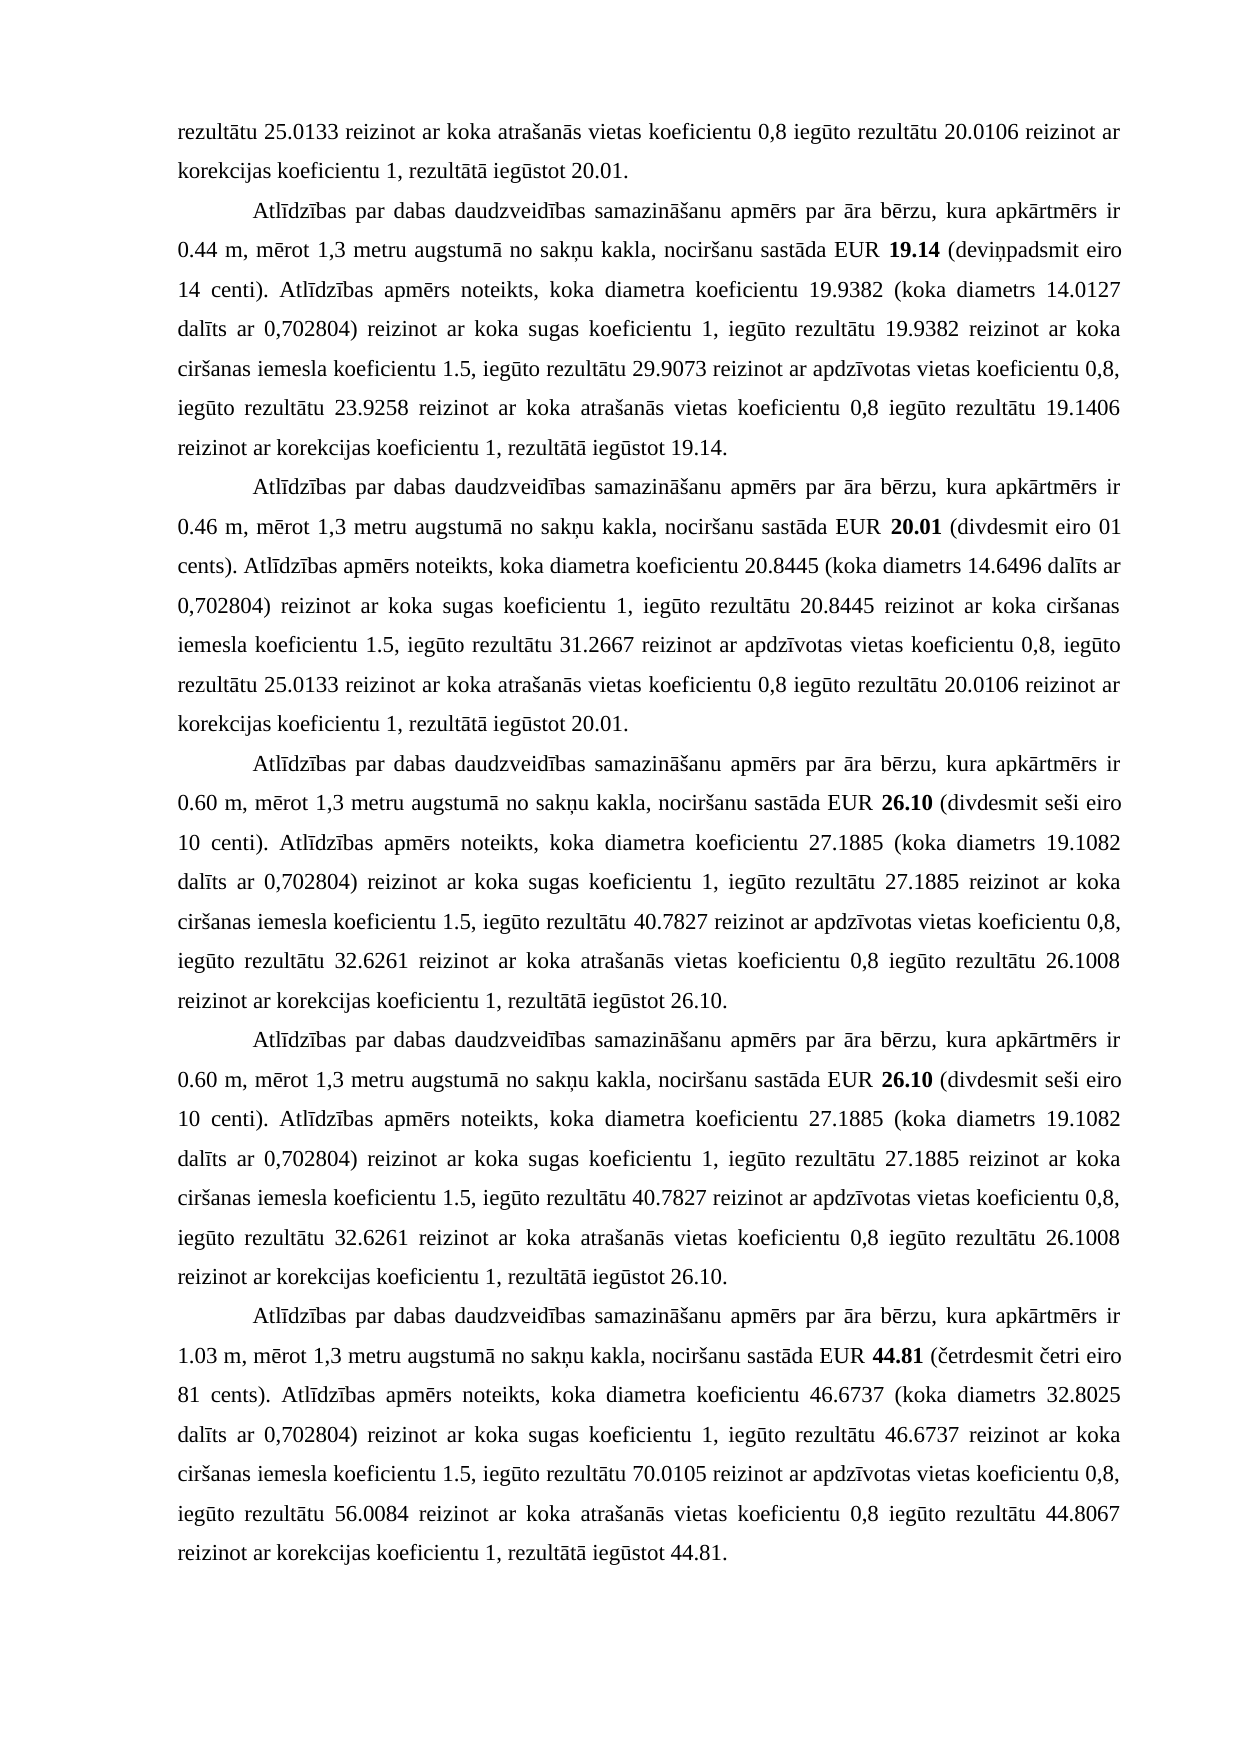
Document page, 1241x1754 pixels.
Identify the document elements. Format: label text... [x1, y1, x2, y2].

text rezultātu 25.0133 reizinot ar koka atrašanās vietas koeficientu 0,8 iegūto rezultātu 20.0106 reizinot ar korekcijas koeficientu 1, rezultātā iegūstot 20.01. [177, 118, 1122, 184]
text Atlīdzības par dabas daudzveidības samazināšanu apmērs par āra bērzu, kura apkārtmērs ir 1.03 m, mērot 1,3 metru augstumā no sakņu kakla, nociršanu sastāda EUR 44.81 (četrdesmit četri eiro 81 cents). Atlīdzības apmērs noteikts, koka diametra koeficientu 46.6737 (koka diametrs 32.8025 dalīts ar 0,702804) reizinot ar koka sugas koeficientu 1, iegūto rezultātu 46.6737 reizinot ar koka ciršanas iemesla koeficientu 1.5, iegūto rezultātu 70.0105 reizinot ar apdzīvotas vietas koeficientu 0,8, iegūto rezultātu 56.0084 reizinot ar koka atrašanās vietas koeficientu 0,8 iegūto rezultātu 44.8067 reizinot ar korekcijas koeficientu 1, rezultātā iegūstot 44.81. [177, 1302, 1122, 1566]
text Atlīdzības par dabas daudzveidības samazināšanu apmērs par āra bērzu, kura apkārtmērs ir 0.60 m, mērot 1,3 metru augstumā no sakņu kakla, nociršanu sastāda EUR 26.10 (divdesmit seši eiro 10 centi). Atlīdzības apmērs noteikts, koka diametra koeficientu 27.1885 (koka diametrs 19.1082 dalīts ar 0,702804) reizinot ar koka sugas koeficientu 1, iegūto rezultātu 27.1885 reizinot ar koka ciršanas iemesla koeficientu 1.5, iegūto rezultātu 40.7827 reizinot ar apdzīvotas vietas koeficientu 0,8, iegūto rezultātu 32.6261 reizinot ar koka atrašanās vietas koeficientu 0,8 iegūto rezultātu 26.1008 reizinot ar korekcijas koeficientu 1, rezultātā iegūstot 26.10. [177, 1026, 1122, 1289]
text Atlīdzības par dabas daudzveidības samazināšanu apmērs par āra bērzu, kura apkārtmērs ir 0.60 m, mērot 1,3 metru augstumā no sakņu kakla, nociršanu sastāda EUR 26.10 (divdesmit seši eiro 10 centi). Atlīdzības apmērs noteikts, koka diametra koeficientu 27.1885 (koka diametrs 19.1082 dalīts ar 0,702804) reizinot ar koka sugas koeficientu 1, iegūto rezultātu 27.1885 reizinot ar koka ciršanas iemesla koeficientu 1.5, iegūto rezultātu 40.7827 reizinot ar apdzīvotas vietas koeficientu 0,8, iegūto rezultātu 32.6261 reizinot ar koka atrašanās vietas koeficientu 0,8 iegūto rezultātu 26.1008 reizinot ar korekcijas koeficientu 1, rezultātā iegūstot 26.10. [177, 750, 1122, 1013]
text Atlīdzības par dabas daudzveidības samazināšanu apmērs par āra bērzu, kura apkārtmērs ir 0.46 m, mērot 1,3 metru augstumā no sakņu kakla, nociršanu sastāda EUR 20.01 (divdesmit eiro 01 cents). Atlīdzības apmērs noteikts, koka diametra koeficientu 20.8445 (koka diametrs 14.6496 dalīts ar 0,702804) reizinot ar koka sugas koeficientu 1, iegūto rezultātu 20.8445 reizinot ar koka ciršanas iemesla koeficientu 1.5, iegūto rezultātu 31.2667 reizinot ar apdzīvotas vietas koeficientu 0,8, iegūto rezultātu 25.0133 reizinot ar koka atrašanās vietas koeficientu 0,8 iegūto rezultātu 20.0106 reizinot ar korekcijas koeficientu 1, rezultātā iegūstot 20.01. [177, 473, 1122, 737]
text Atlīdzības par dabas daudzveidības samazināšanu apmērs par āra bērzu, kura apkārtmērs ir 0.44 m, mērot 1,3 metru augstumā no sakņu kakla, nociršanu sastāda EUR 19.14 (deviņpadsmit eiro 14 centi). Atlīdzības apmērs noteikts, koka diametra koeficientu 19.9382 (koka diametrs 14.0127 dalīts ar 0,702804) reizinot ar koka sugas koeficientu 1, iegūto rezultātu 19.9382 reizinot ar koka ciršanas iemesla koeficientu 1.5, iegūto rezultātu 29.9073 reizinot ar apdzīvotas vietas koeficientu 0,8, iegūto rezultātu 23.9258 reizinot ar koka atrašanās vietas koeficientu 0,8 iegūto rezultātu 19.1406 reizinot ar korekcijas koeficientu 1, rezultātā iegūstot 19.14. [177, 197, 1122, 460]
